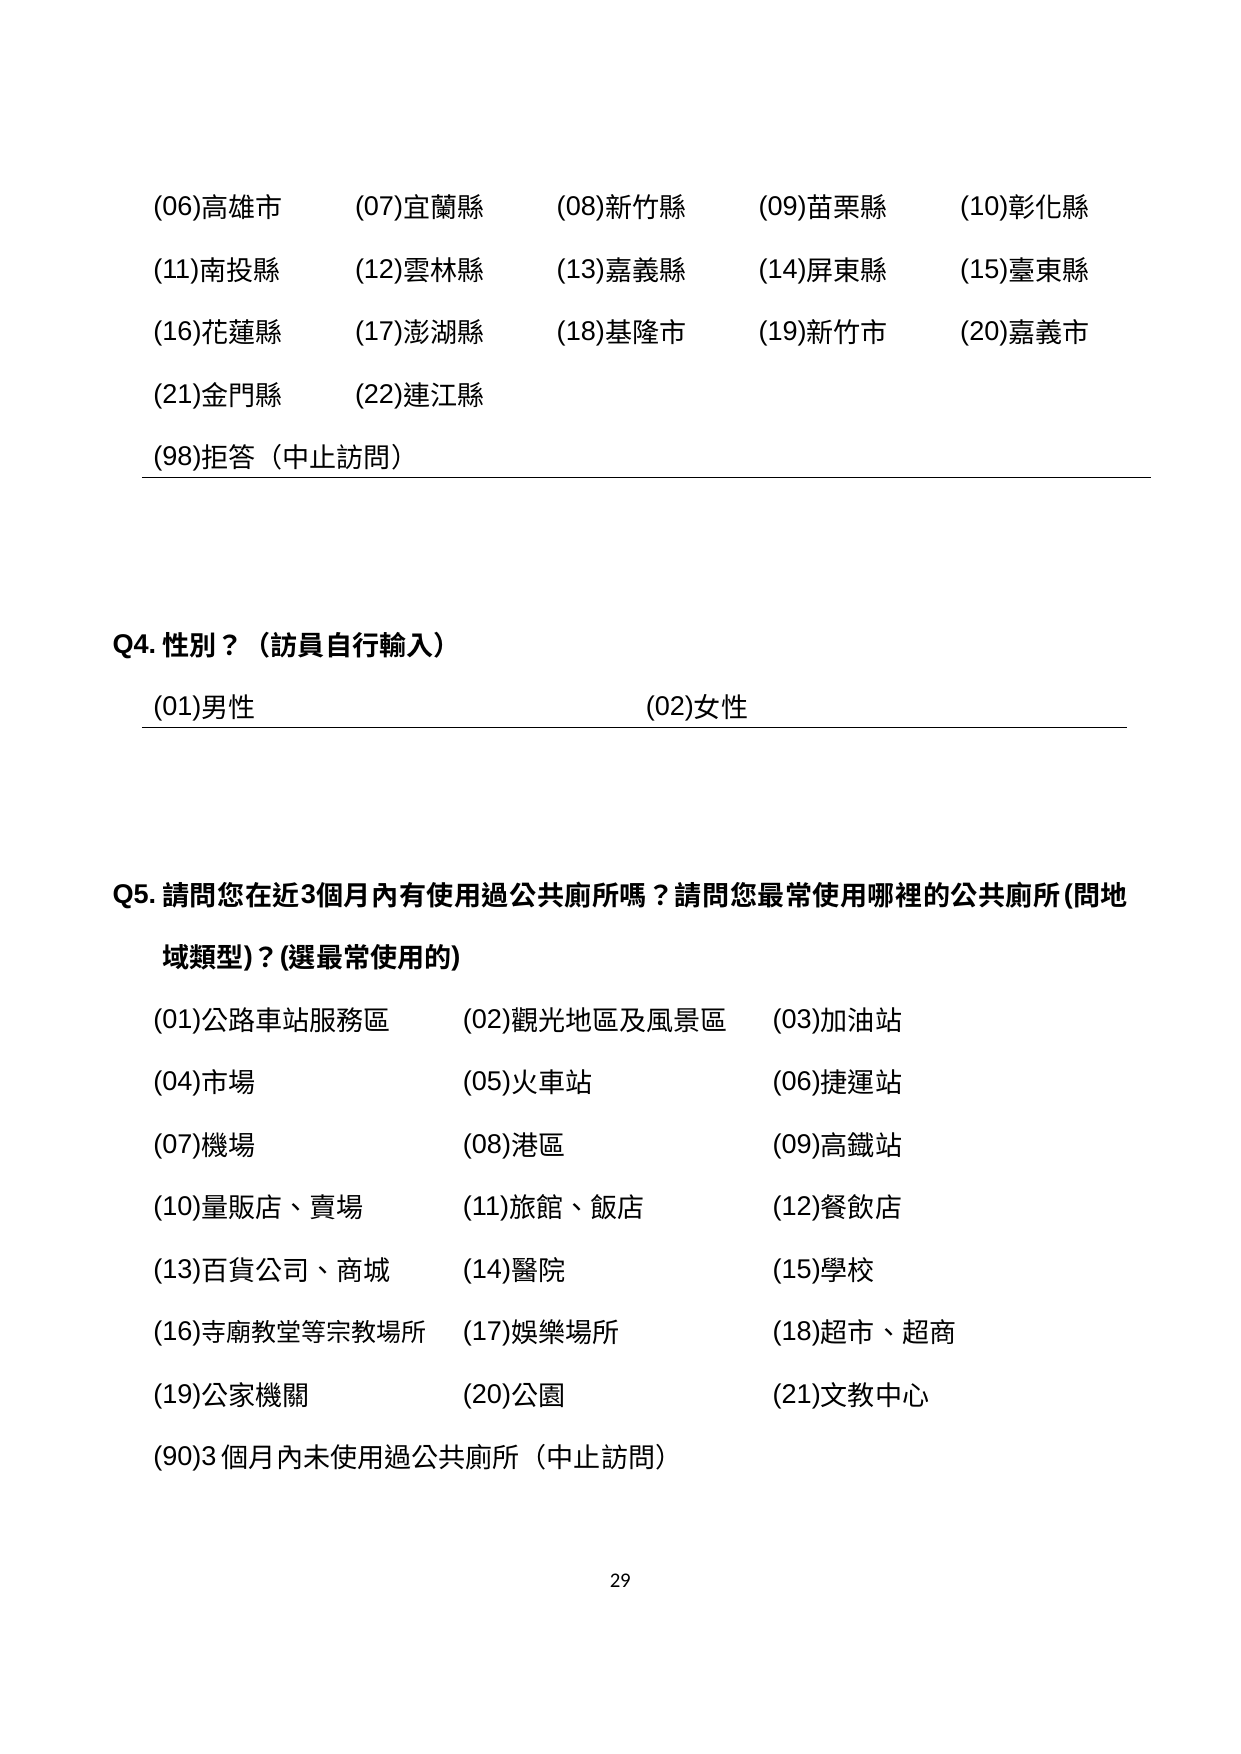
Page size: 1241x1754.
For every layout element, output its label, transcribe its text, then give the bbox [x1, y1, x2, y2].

table_cell (20)嘉義市 [949, 289, 1151, 352]
table_cell (21)文教中心 [761, 1352, 1071, 1414]
table_cell (14)屏東縣 [747, 227, 949, 289]
table_cell (20)公園 [451, 1352, 761, 1414]
table_cell (07)宜蘭縣 [344, 164, 545, 227]
table_header (01)公路車站服務區 [142, 977, 451, 1039]
list 性別？（訪員自行輸入） [112, 602, 1128, 664]
table_cell (08)新竹縣 [545, 164, 747, 227]
table_cell (17)娛樂場所 [451, 1289, 761, 1352]
table_cell [761, 1414, 1071, 1477]
table_cell [747, 352, 949, 414]
table_cell (18)基隆市 [545, 289, 747, 352]
table_cell (09)苗栗縣 [747, 164, 949, 227]
table_cell (90)3個月內未使用過公共廁所（中止訪問） [142, 1414, 761, 1477]
table_cell (22)連江縣 [344, 352, 545, 414]
table_cell (13)百貨公司、商城 [142, 1227, 451, 1289]
table_cell (98)拒答（中止訪問） [142, 414, 1151, 477]
table_cell (16)花蓮縣 [142, 289, 343, 352]
table_cell (15)學校 [761, 1227, 1071, 1289]
table_header (02)女性 [634, 664, 1127, 727]
table_cell (05)火車站 [451, 1039, 761, 1102]
table_cell (14)醫院 [451, 1227, 761, 1289]
table_cell (06)高雄市 [142, 164, 343, 227]
list 請問您在近3個月內有使用過公共廁所嗎？請問您最常使用哪裡的公共廁所(問地域類型)？(選最常使用的) [112, 852, 1128, 977]
table_cell (12)餐飲店 [761, 1164, 1071, 1227]
table_cell (09)高鐡站 [761, 1102, 1071, 1164]
table_cell (12)雲林縣 [344, 227, 545, 289]
table_cell (10)量販店、賣場 [142, 1164, 451, 1227]
table_cell (13)嘉義縣 [545, 227, 747, 289]
table_cell (17)澎湖縣 [344, 289, 545, 352]
table_cell (19)公家機關 [142, 1352, 451, 1414]
table_cell (21)金門縣 [142, 352, 343, 414]
table_cell (06)捷運站 [761, 1039, 1071, 1102]
table_cell (11)南投縣 [142, 227, 343, 289]
table_cell (15)臺東縣 [949, 227, 1151, 289]
table_cell (07)機場 [142, 1102, 451, 1164]
table_cell (04)市場 [142, 1039, 451, 1102]
table_cell (18)超市、超商 [761, 1289, 1071, 1352]
table_cell (19)新竹市 [747, 289, 949, 352]
table_cell [949, 352, 1151, 414]
table_cell (10)彰化縣 [949, 164, 1151, 227]
table_cell [545, 352, 747, 414]
table_header (03)加油站 [761, 977, 1071, 1039]
table_cell (16)寺廟教堂等宗教場所 [142, 1289, 451, 1352]
table_cell (11)旅館、飯店 [451, 1164, 761, 1227]
table_header (01)男性 [142, 664, 634, 727]
table_cell (08)港區 [451, 1102, 761, 1164]
table_header (02)觀光地區及風景區 [451, 977, 761, 1039]
